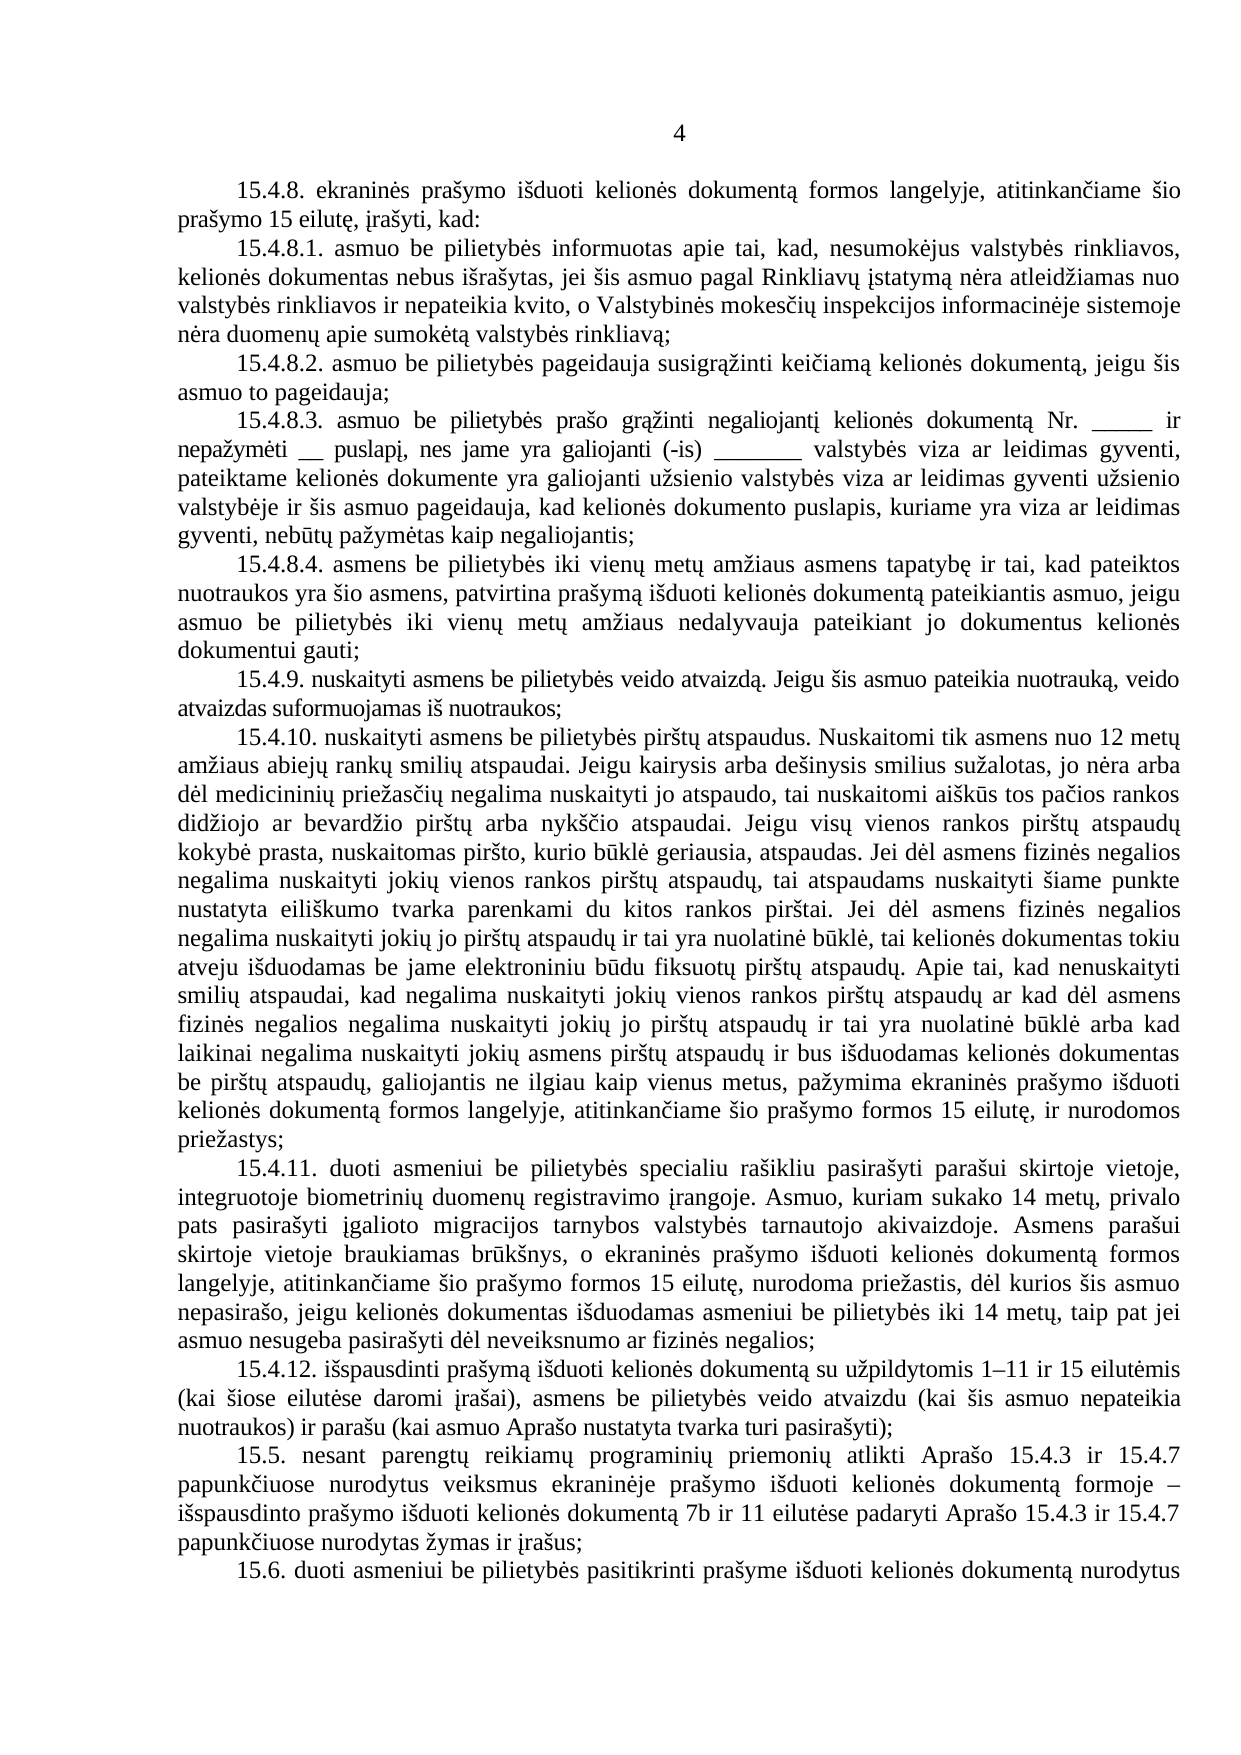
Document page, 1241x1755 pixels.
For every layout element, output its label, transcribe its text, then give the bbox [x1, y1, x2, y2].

text 15.4.8.1. asmuo be pilietybės informuotas apie tai, kad, nesumokėjus valstybės rinkliavos, kelionės dokumentas nebus išrašytas, jei šis asmuo pagal Rinkliavų įstatymą nėra atleidžiamas nuo valstybės rinkliavos ir nepateikia kvito, o Valstybinės mokesčių inspekcijos informacinėje sistemoje nėra duomenų apie sumokėtą valstybės rinkliavą; [177, 233, 1181, 348]
text 15.4.8.3. asmuo be pilietybės prašo grąžinti negaliojantį kelionės dokumentą Nr. _____ ir nepažymėti __ puslapį, nes jame yra galiojanti (-is) _______ valstybės viza ar leidimas gyventi, pateiktame kelionės dokumente yra galiojanti užsienio valstybės viza ar leidimas gyventi užsienio valstybėje ir šis asmuo pageidauja, kad kelionės dokumento puslapis, kuriame yra viza ar leidimas gyventi, nebūtų pažymėtas kaip negaliojantis; [177, 406, 1181, 549]
text 15.4.10. nuskaityti asmens be pilietybės pirštų atspaudus. Nuskaitomi tik asmens nuo 12 metų amžiaus abiejų rankų smilių atspaudai. Jeigu kairysis arba dešinysis smilius sužalotas, jo nėra arba dėl medicininių priežasčių negalima nuskaityti jo atspaudo, tai nuskaitomi aiškūs tos pačios rankos didžiojo ar bevardžio pirštų arba nykščio atspaudai. Jeigu visų vienos rankos pirštų atspaudų kokybė prasta, nuskaitomas piršto, kurio būklė geriausia, atspaudas. Jei dėl asmens fizinės negalios negalima nuskaityti jokių vienos rankos pirštų atspaudų, tai atspaudams nuskaityti šiame punkte nustatyta eiliškumo tvarka parenkami du kitos rankos pirštai. Jei dėl asmens fizinės negalios negalima nuskaityti jokių jo pirštų atspaudų ir tai yra nuolatinė būklė, tai kelionės dokumentas tokiu atveju išduodamas be jame elektroniniu būdu fiksuotų pirštų atspaudų. Apie tai, kad nenuskaityti smilių atspaudai, kad negalima nuskaityti jokių vienos rankos pirštų atspaudų ar kad dėl asmens fizinės negalios negalima nuskaityti jokių jo pirštų atspaudų ir tai yra nuolatinė būklė arba kad laikinai negalima nuskaityti jokių asmens pirštų atspaudų ir bus išduodamas kelionės dokumentas be pirštų atspaudų, galiojantis ne ilgiau kaip vienus metus, pažymima ekraninės prašymo išduoti kelionės dokumentą formos langelyje, atitinkančiame šio prašymo formos 15 eilutę, ir nurodomos priežastys; [177, 722, 1181, 1153]
text 15.6. duoti asmeniui be pilietybės pasitikrinti prašyme išduoti kelionės dokumentą nurodytus [177, 1556, 1181, 1584]
text 15.4.8. ekraninės prašymo išduoti kelionės dokumentą formos langelyje, atitinkančiame šio prašymo 15 eilutę, įrašyti, kad: [177, 176, 1181, 233]
text 15.4.11. duoti asmeniui be pilietybės specialiu rašikliu pasirašyti parašui skirtoje vietoje, integruotoje biometrinių duomenų registravimo įrangoje. Asmuo, kuriam sukako 14 metų, privalo pats pasirašyti įgalioto migracijos tarnybos valstybės tarnautojo akivaizdoje. Asmens parašui skirtoje vietoje braukiamas brūkšnys, o ekraninės prašymo išduoti kelionės dokumentą formos langelyje, atitinkančiame šio prašymo formos 15 eilutę, nurodoma priežastis, dėl kurios šis asmuo nepasirašo, jeigu kelionės dokumentas išduodamas asmeniui be pilietybės iki 14 metų, taip pat jei asmuo nesugeba pasirašyti dėl neveiksnumo ar fizinės negalios; [177, 1153, 1181, 1354]
text 15.4.12. išspausdinti prašymą išduoti kelionės dokumentą su užpildytomis 1–11 ir 15 eilutėmis (kai šiose eilutėse daromi įrašai), asmens be pilietybės veido atvaizdu (kai šis asmuo nepateikia nuotraukos) ir parašu (kai asmuo Aprašo nustatyta tvarka turi pasirašyti); [177, 1354, 1181, 1441]
text 15.4.9. nuskaityti asmens be pilietybės veido atvaizdą. Jeigu šis asmuo pateikia nuotrauką, veido atvaizdas suformuojamas iš nuotraukos; [177, 664, 1181, 722]
text 15.4.8.4. asmens be pilietybės iki vienų metų amžiaus asmens tapatybę ir tai, kad pateiktos nuotraukos yra šio asmens, patvirtina prašymą išduoti kelionės dokumentą pateikiantis asmuo, jeigu asmuo be pilietybės iki vienų metų amžiaus nedalyvauja pateikiant jo dokumentus kelionės dokumentui gauti; [177, 549, 1181, 664]
text 15.5. nesant parengtų reikiamų programinių priemonių atlikti Aprašo 15.4.3 ir 15.4.7 papunkčiuose nurodytus veiksmus ekraninėje prašymo išduoti kelionės dokumentą formoje – išspausdinto prašymo išduoti kelionės dokumentą 7b ir 11 eilutėse padaryti Aprašo 15.4.3 ir 15.4.7 papunkčiuose nurodytas žymas ir įrašus; [177, 1441, 1181, 1556]
text 15.4.8.2. asmuo be pilietybės pageidauja susigrąžinti keičiamą kelionės dokumentą, jeigu šis asmuo to pageidauja; [177, 348, 1181, 406]
